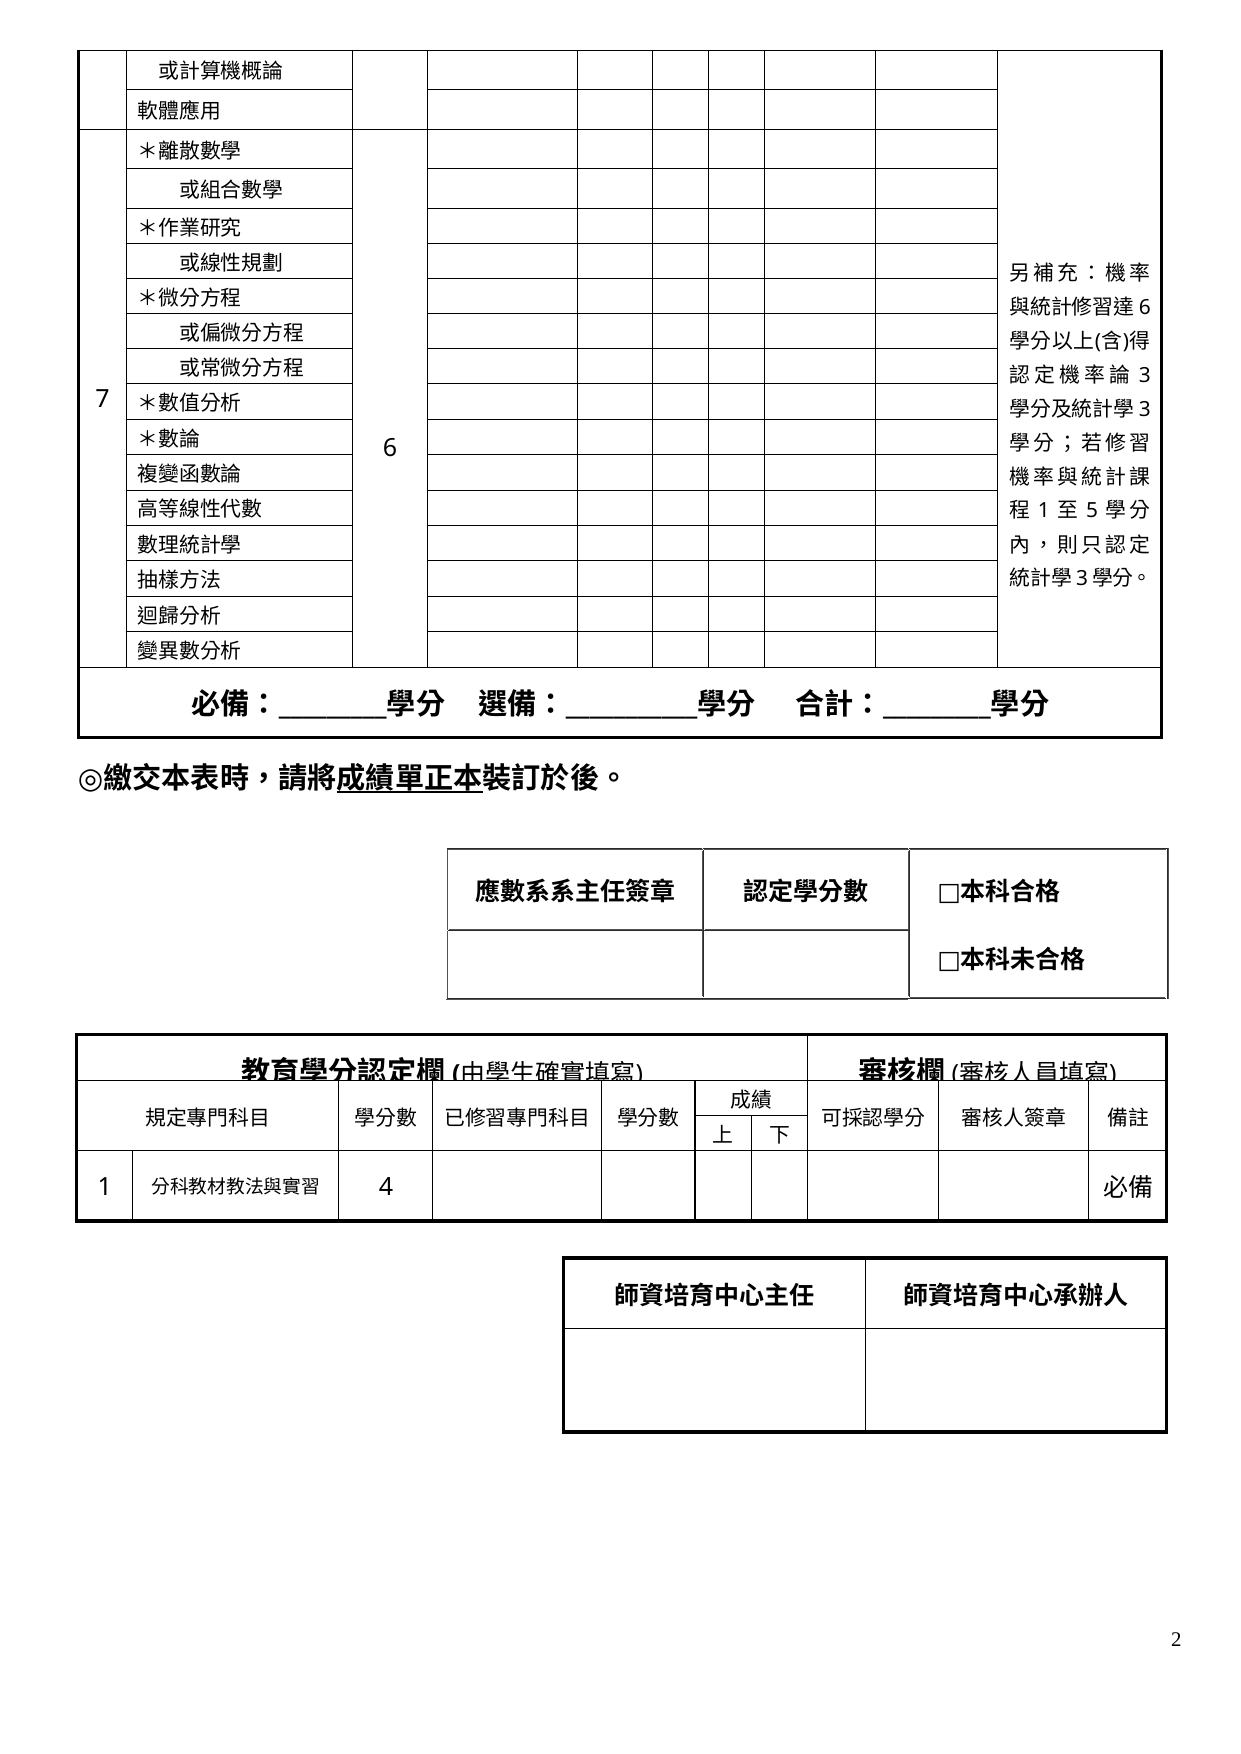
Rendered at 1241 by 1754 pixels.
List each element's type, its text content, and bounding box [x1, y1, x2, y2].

table_cell [752, 1151, 807, 1219]
table_cell [709, 279, 764, 313]
table_cell [578, 597, 652, 631]
table_cell [653, 491, 708, 525]
table_cell [765, 632, 875, 667]
table_cell 必備 [1089, 1151, 1165, 1219]
table_cell [653, 632, 708, 667]
table_cell 抽樣方法 [127, 561, 352, 596]
table_cell [709, 420, 764, 454]
table_cell [578, 209, 652, 243]
table_cell [653, 51, 708, 89]
table_cell [765, 169, 875, 208]
table_header 認定學分數 [704, 850, 909, 929]
table_header 教育學分認定欄 (由學生確實填寫) [78, 1036, 807, 1080]
table_cell [428, 420, 577, 454]
table_cell [653, 90, 708, 129]
table_cell [653, 279, 708, 313]
table_cell [765, 526, 875, 560]
table_cell [428, 526, 577, 560]
table_cell [653, 244, 708, 278]
table_cell [876, 314, 997, 348]
table_cell [709, 561, 764, 596]
table_cell 備註 [1089, 1081, 1165, 1150]
table_cell [876, 420, 997, 454]
table_cell [578, 455, 652, 489]
table_cell 或計算機概論 [127, 51, 352, 89]
table_header 師資培育中心主任 [565, 1260, 865, 1327]
table_cell [428, 561, 577, 596]
table_cell [709, 491, 764, 525]
table_cell [876, 384, 997, 419]
table_cell [765, 314, 875, 348]
table_cell [709, 90, 764, 129]
table_cell 必備：_________學分 選備：___________學分 合計：_________學分 [80, 668, 1160, 736]
table_cell [428, 90, 577, 129]
table_cell [433, 1151, 601, 1219]
table_cell 6 [353, 130, 427, 667]
table_cell [876, 209, 997, 243]
table_cell [709, 130, 764, 168]
table_cell 分科教材教法與實習 [133, 1151, 338, 1219]
table_cell ＊作業研究 [127, 209, 352, 243]
table_cell [709, 314, 764, 348]
table_cell [578, 491, 652, 525]
table_cell 學分數 [602, 1081, 694, 1150]
table_cell ＊微分方程 [127, 279, 352, 313]
text ◎繳交本表時，請將成績單正本裝訂於後。 [59, 755, 1181, 797]
table_cell [428, 314, 577, 348]
table_cell [876, 169, 997, 208]
table_cell [876, 526, 997, 560]
table_cell 或組合數學 [127, 169, 352, 208]
table_cell [578, 90, 652, 129]
table_cell [876, 244, 997, 278]
table_cell [765, 455, 875, 489]
table_cell 迴歸分析 [127, 597, 352, 631]
table_cell [876, 279, 997, 313]
table_cell [709, 384, 764, 419]
table_cell [448, 931, 703, 997]
table_cell [578, 51, 652, 89]
table_cell 成績 [696, 1081, 807, 1115]
table_cell [578, 279, 652, 313]
table_cell 數理統計學 [127, 526, 352, 560]
table_cell 高等線性代數 [127, 491, 352, 525]
table_cell [428, 349, 577, 383]
table_cell [709, 209, 764, 243]
table_header 師資培育中心承辦人 [866, 1260, 1165, 1327]
table_cell [709, 455, 764, 489]
table_header 應數系系主任簽章 [448, 850, 703, 929]
table_cell 1 [78, 1151, 132, 1219]
table_cell [876, 597, 997, 631]
table_cell [709, 51, 764, 89]
table_cell [709, 244, 764, 278]
table_cell [653, 169, 708, 208]
table_cell [709, 632, 764, 667]
table_cell [428, 384, 577, 419]
table_cell [428, 209, 577, 243]
table_cell [696, 1151, 751, 1219]
table_cell 或常微分方程 [127, 349, 352, 383]
table_cell [709, 169, 764, 208]
table_cell [876, 455, 997, 489]
table_cell [428, 130, 577, 168]
table_cell [765, 90, 875, 129]
table_cell [565, 1329, 865, 1430]
table_cell [765, 420, 875, 454]
table_cell [578, 130, 652, 168]
table_cell 可採認學分 [808, 1081, 938, 1150]
table_cell [765, 279, 875, 313]
table_cell [876, 561, 997, 596]
table_cell [578, 244, 652, 278]
table_cell [765, 597, 875, 631]
table_cell [428, 455, 577, 489]
table_cell [428, 491, 577, 525]
table_cell 變異數分析 [127, 632, 352, 667]
table_cell [876, 90, 997, 129]
table_cell [765, 561, 875, 596]
table_cell [353, 51, 427, 129]
table_cell 規定專門科目 [78, 1081, 338, 1150]
table_cell [578, 420, 652, 454]
table_cell [876, 632, 997, 667]
table_cell 軟體應用 [127, 90, 352, 129]
table_cell [808, 1151, 938, 1219]
table_header □本科合格 □本科未合格 [910, 850, 1166, 997]
table_cell [653, 420, 708, 454]
table_cell [653, 526, 708, 560]
table_cell [653, 314, 708, 348]
table_cell [709, 597, 764, 631]
table_cell 4 [339, 1151, 432, 1219]
table_cell [653, 130, 708, 168]
table_cell [578, 314, 652, 348]
table_cell 審核人簽章 [939, 1081, 1088, 1150]
table_cell [578, 632, 652, 667]
table_cell [428, 51, 577, 89]
table_cell [765, 384, 875, 419]
table_cell [80, 51, 126, 129]
table_cell ＊數值分析 [127, 384, 352, 419]
table_cell [876, 130, 997, 168]
table_cell 下 [752, 1116, 807, 1150]
table_cell 複變函數論 [127, 455, 352, 489]
table_cell 上 [696, 1116, 751, 1150]
table_cell [578, 169, 652, 208]
table_cell 7 [80, 130, 126, 667]
table_cell ＊離散數學 [127, 130, 352, 168]
table_cell [765, 244, 875, 278]
table_header 審核欄 (審核人員填寫) [808, 1036, 1165, 1080]
table_cell [428, 597, 577, 631]
table_cell [876, 349, 997, 383]
table_cell [709, 349, 764, 383]
table_cell 或線性規劃 [127, 244, 352, 278]
table_cell [602, 1151, 694, 1219]
table_cell [428, 169, 577, 208]
table_cell 或偏微分方程 [127, 314, 352, 348]
table_cell [653, 384, 708, 419]
table_cell [876, 491, 997, 525]
table_cell [876, 51, 997, 89]
table_cell 學分數 [339, 1081, 432, 1150]
table_cell [428, 244, 577, 278]
table_cell 另補充：機率與統計修習達6學分以上(含)得認定機率論3學分及統計學3學分；若修習機率與統計課程1至5學分內，則只認定統計學3學分。 [998, 51, 1160, 667]
table_cell [653, 455, 708, 489]
table_cell [765, 130, 875, 168]
table_cell [653, 561, 708, 596]
table_cell [428, 279, 577, 313]
table_cell [653, 349, 708, 383]
table_cell [939, 1151, 1088, 1219]
table_cell [709, 526, 764, 560]
table_cell [765, 51, 875, 89]
table_cell [578, 526, 652, 560]
table_cell [653, 597, 708, 631]
table_cell [765, 491, 875, 525]
table_cell [428, 632, 577, 667]
table_cell [765, 209, 875, 243]
table_cell [866, 1329, 1165, 1430]
table_cell [704, 932, 909, 997]
table_cell [578, 349, 652, 383]
table_cell [653, 209, 708, 243]
table_cell [578, 561, 652, 596]
table_cell [578, 384, 652, 419]
table_cell 已修習專門科目 [433, 1081, 601, 1150]
table_cell ＊數論 [127, 420, 352, 454]
table_cell [765, 349, 875, 383]
